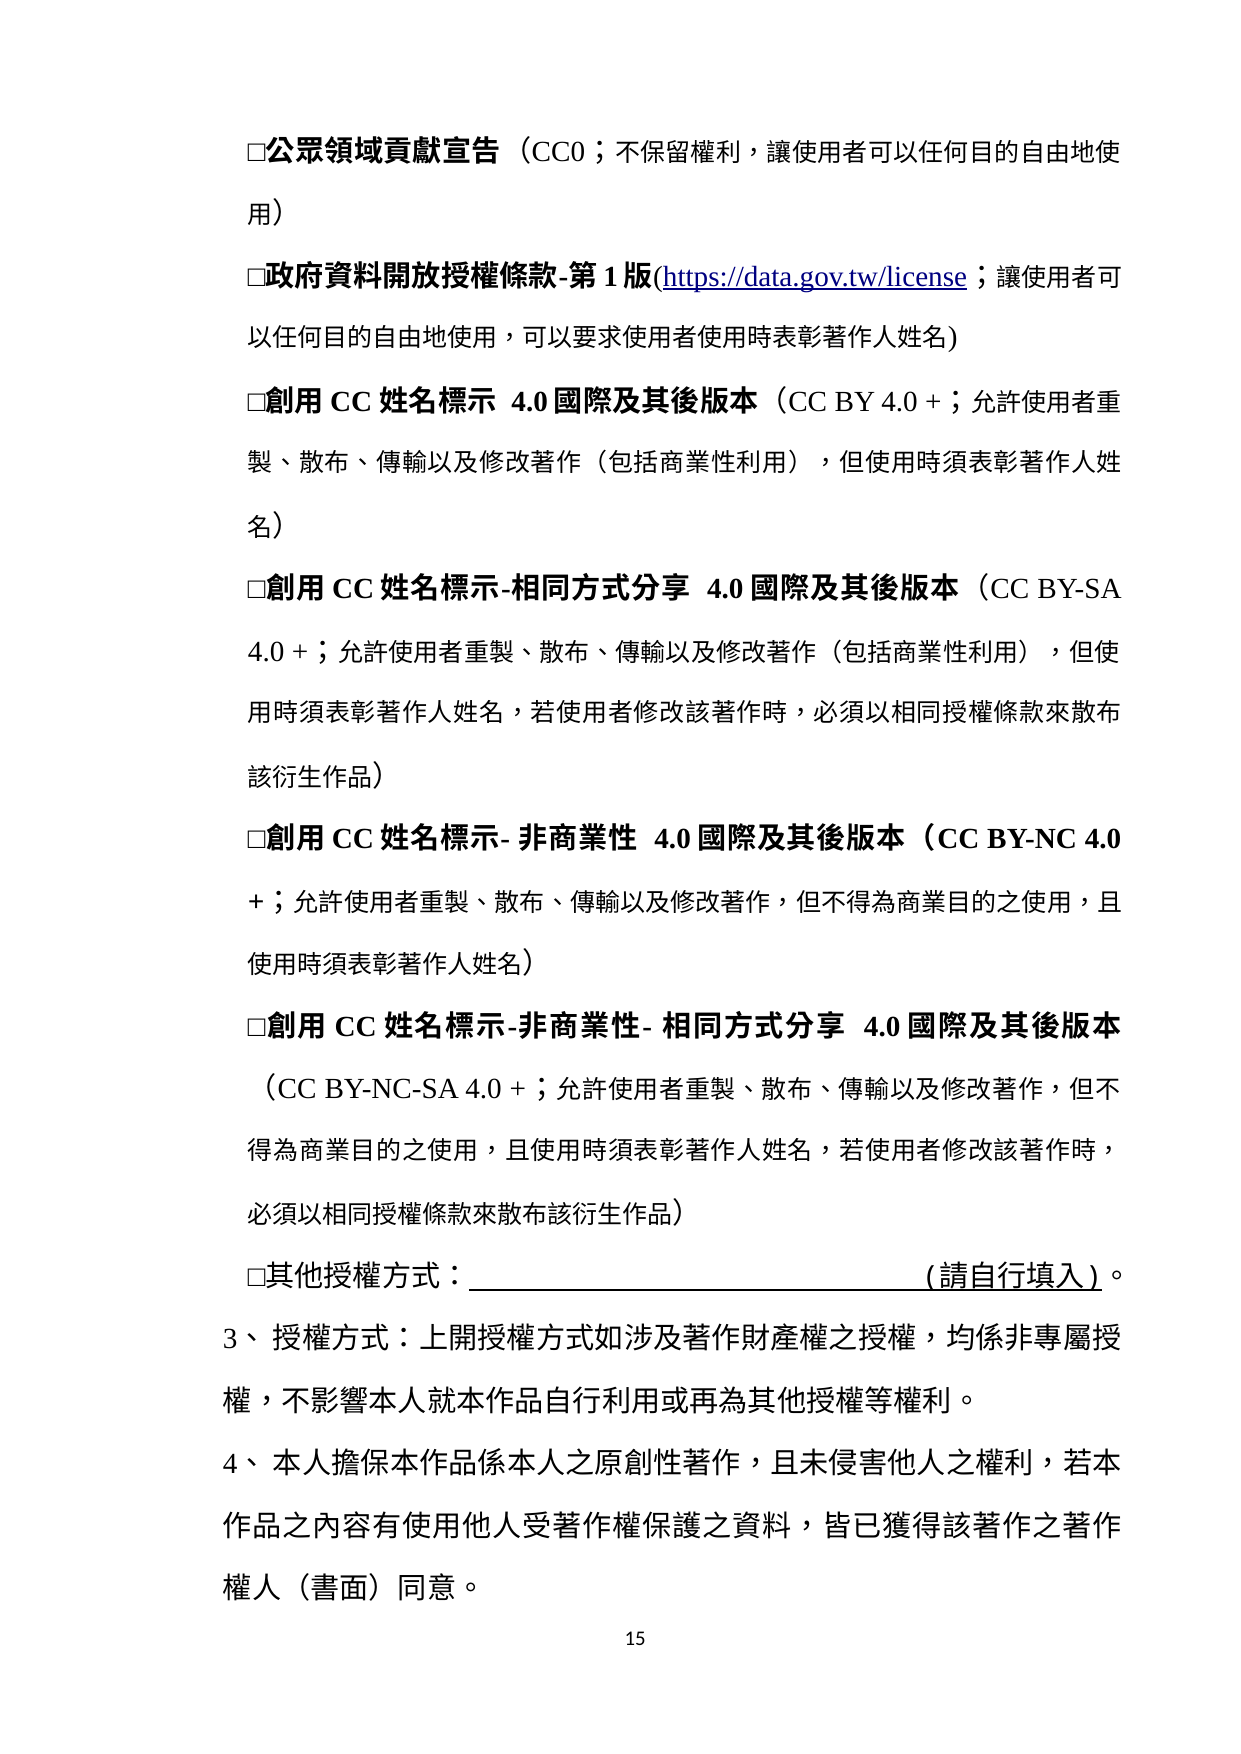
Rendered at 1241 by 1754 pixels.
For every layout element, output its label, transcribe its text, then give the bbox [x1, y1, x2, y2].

text □創用CC 姓名標示 4.0國際及其後版本（CC BY 4.0 +；允許使用者重製、散布、傳輸以及修改著作（包括商業性利用），但使用時須表彰著作人姓名） [248, 357, 1122, 544]
text □公眾領域貢獻宣告（CC0；不保留權利，讓使用者可以任何目的自由地使用） [248, 107, 1122, 232]
list 本人擔保本作品係本人之原創性著作，且未侵害他人之權利，若本作品之內容有使用他人受著作權保護之資料，皆已獲得該著作之著作權人（書面）同意。 [223, 1419, 1122, 1607]
text □其他授權方式： (請自行填入)。 [248, 1232, 1122, 1294]
text □創用CC姓名標示- 非商業性 4.0國際及其後版本（CC BY-NC 4.0 +；允許使用者重製、散布、傳輸以及修改著作，但不得為商業目的之使用，且使用時須表彰著作人姓名） [248, 794, 1122, 982]
text □創用CC姓名標示-相同方式分享 4.0國際及其後版本（CC BY-SA 4.0 +；允許使用者重製、散布、傳輸以及修改著作（包括商業性利用），但使用時須表彰著作人姓名，若使用者修改該著作時，必須以相同授權條款來散布該衍生作品） [248, 544, 1122, 794]
text □創用CC姓名標示-非商業性- 相同方式分享 4.0國際及其後版本（CC BY-NC-SA 4.0 +；允許使用者重製、散布、傳輸以及修改著作，但不得為商業目的之使用，且使用時須表彰著作人姓名，若使用者修改該著作時，必須以相同授權條款來散布該衍生作品） [248, 982, 1122, 1232]
text □政府資料開放授權條款-第1版(https://data.gov.tw/license；讓使用者可以任何目的自由地使用，可以要求使用者使用時表彰著作人姓名) [248, 232, 1122, 357]
list 授權方式：上開授權方式如涉及著作財產權之授權，均係非專屬授權，不影響本人就本作品自行利用或再為其他授權等權利。 [223, 1294, 1122, 1419]
